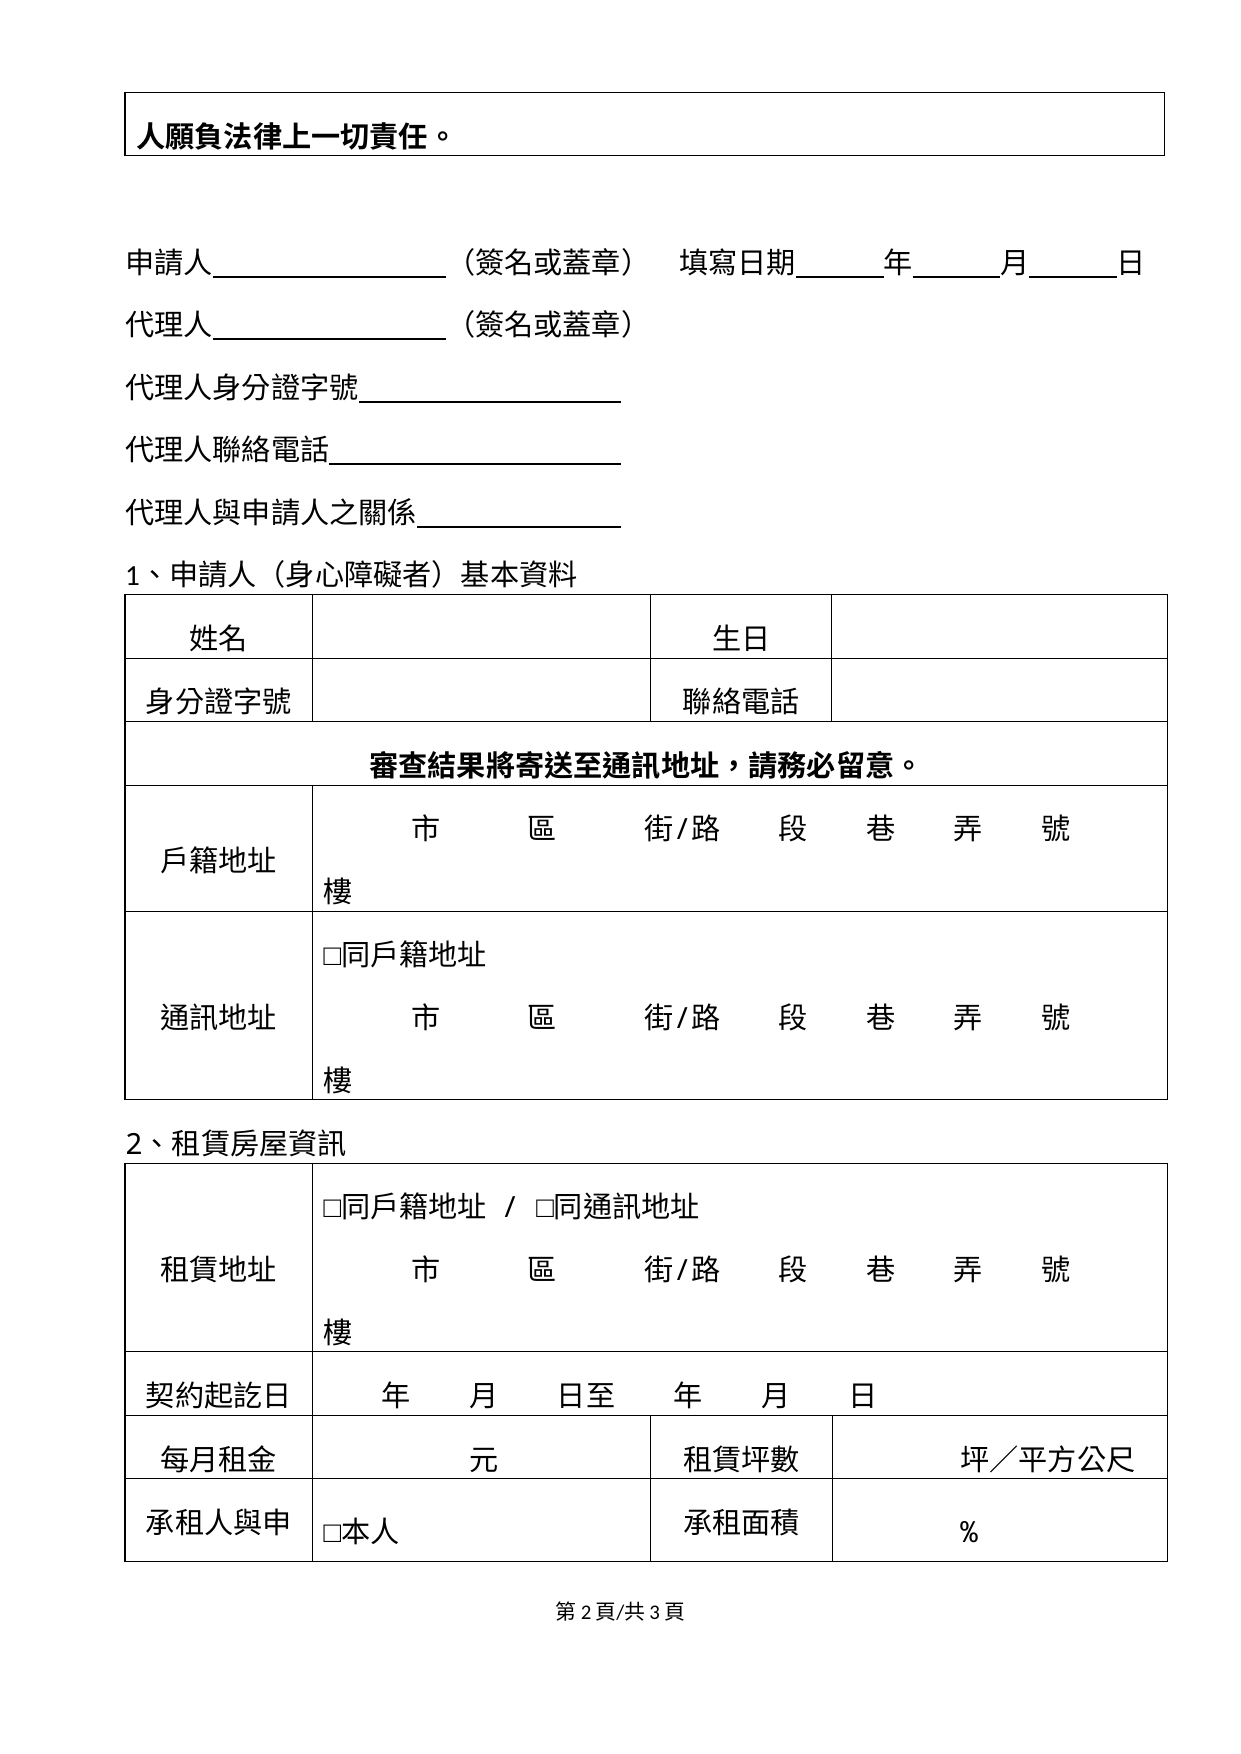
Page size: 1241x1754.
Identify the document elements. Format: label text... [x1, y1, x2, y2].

text 代理人與申請人之關係 [125, 469, 1165, 531]
table_cell 市 區 街/路 段 巷 弄 號 樓 [313, 786, 1167, 911]
table_cell □同戶籍地址 市 區 街/路 段 巷 弄 號 樓 [313, 912, 1167, 1099]
table_cell % [833, 1479, 1167, 1561]
table_cell 元 [313, 1416, 650, 1478]
table_header 姓名 [126, 595, 312, 657]
table_cell 聯絡電話 [651, 659, 831, 721]
table_cell □本人 [313, 1479, 650, 1561]
table_cell [313, 659, 650, 721]
text 代理人身分證字號 [125, 344, 1165, 406]
table_header 租賃地址 [126, 1164, 312, 1351]
table_cell 審查結果將寄送至通訊地址，請務必留意。 [126, 722, 1167, 784]
table_cell 租賃坪數 [651, 1416, 832, 1478]
table_cell 坪／平方公尺 [833, 1416, 1167, 1478]
table_cell 承租面積 [651, 1479, 832, 1561]
list 申請人（身心障礙者）基本資料 [125, 531, 1165, 594]
table_header [313, 595, 650, 657]
table_cell 身分證字號 [126, 659, 312, 721]
table_cell [832, 659, 1167, 721]
table_header [832, 595, 1167, 657]
table_header □同戶籍地址 / □同通訊地址 市 區 街/路 段 巷 弄 號 樓 [313, 1164, 1167, 1351]
list 租賃房屋資訊 [125, 1100, 1165, 1163]
text 代理人 （簽名或蓋章） [125, 281, 1165, 344]
table_cell 承租人與申 [126, 1479, 312, 1561]
table_cell 每月租金 [126, 1416, 312, 1478]
text 申請人 （簽名或蓋章） 填寫日期 年 月 日 [125, 219, 1165, 281]
table_cell 通訊地址 [126, 912, 312, 1099]
table_header 人願負法律上一切責任。 [126, 93, 1164, 155]
table_cell 年 月 日至 年 月 日 [313, 1352, 1167, 1415]
table_header 生日 [651, 595, 831, 657]
text 代理人聯絡電話 [125, 406, 1165, 469]
table_cell 戶籍地址 [126, 786, 312, 911]
table_cell 契約起訖日 [126, 1352, 312, 1415]
